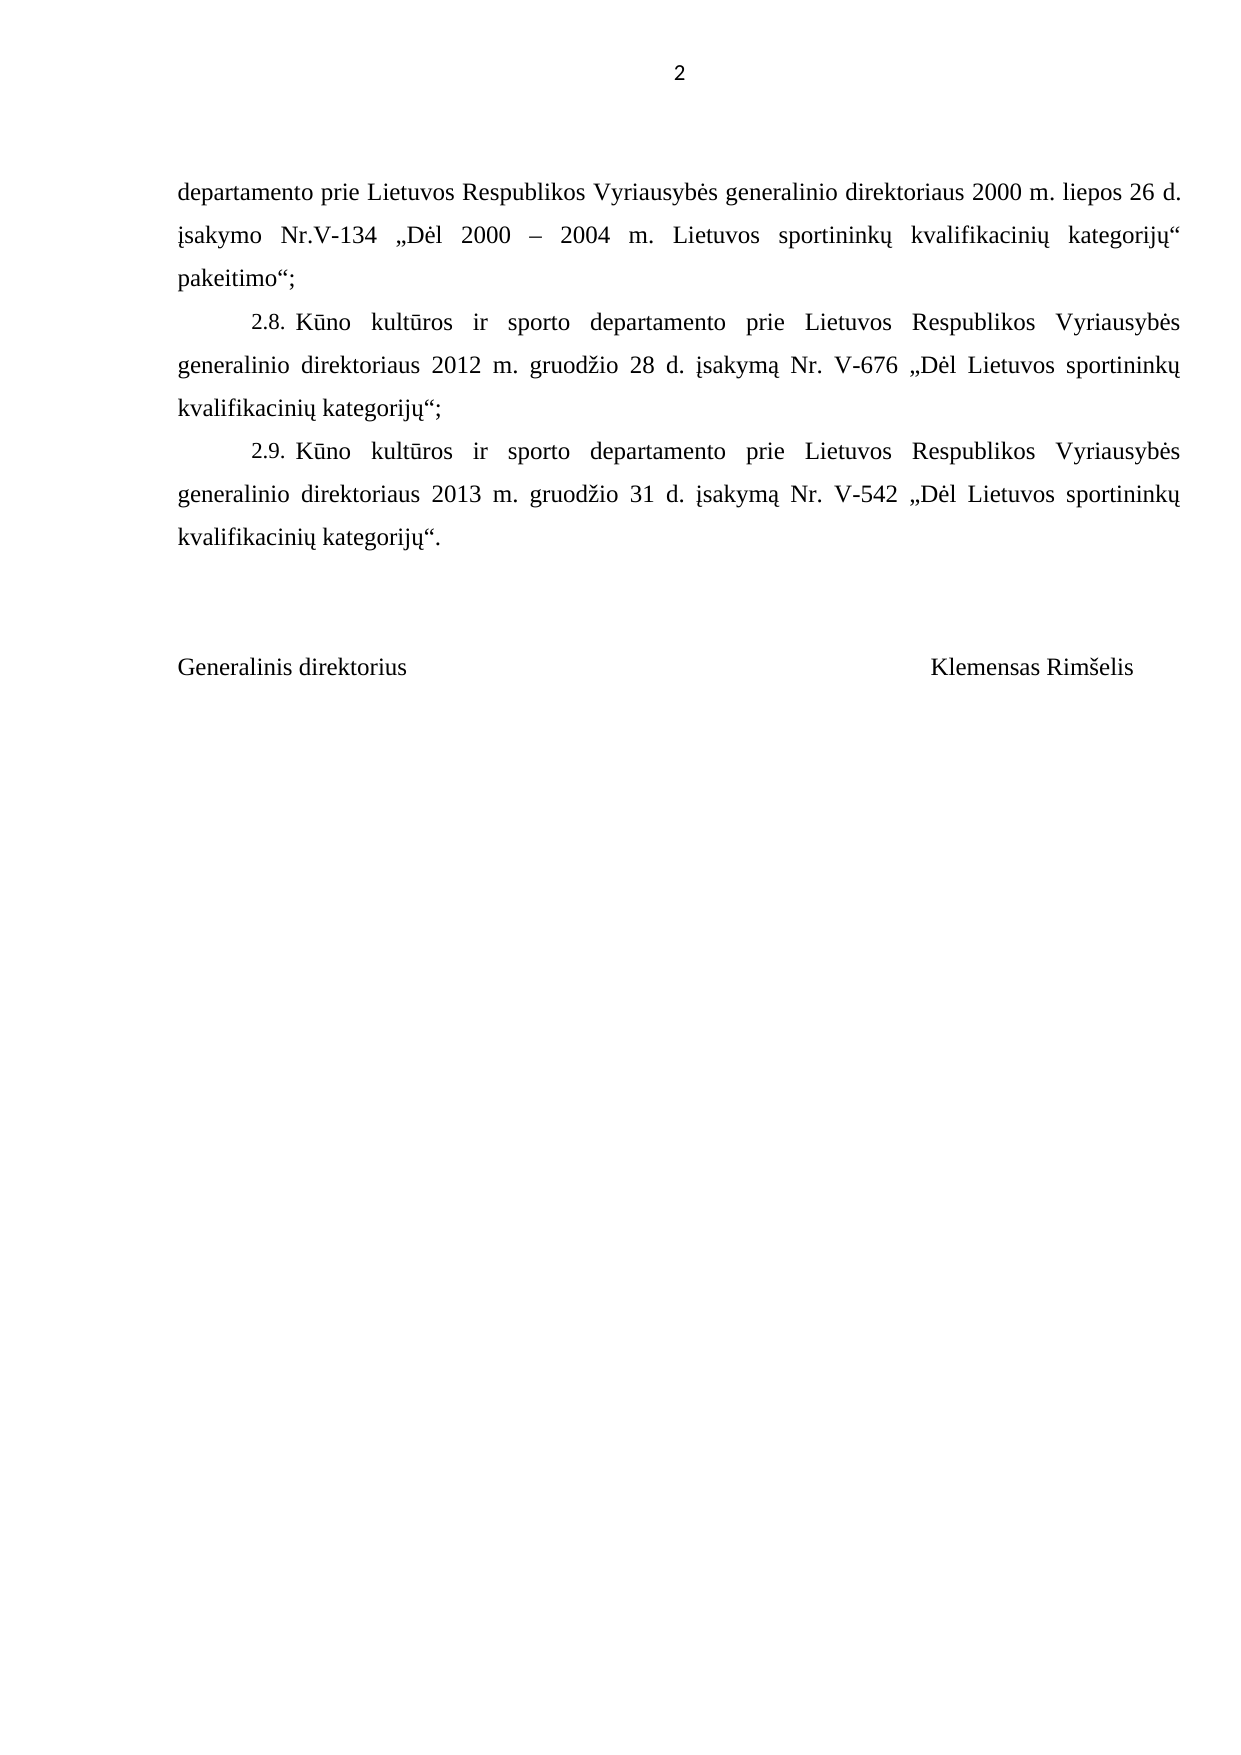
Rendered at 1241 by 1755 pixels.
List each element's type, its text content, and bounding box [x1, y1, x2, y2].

text departamento prie Lietuvos Respublikos Vyriausybės generalinio direktoriaus 2000 m. liepos 26 d. įsakymo Nr.V-134 „Dėl 2000 – 2004 m. Lietuvos sportininkų kvalifikacinių kategorijų“ pakeitimo“; [177, 177, 1181, 292]
text 2.8. Kūno kultūros ir sporto departamento prie Lietuvos Respublikos Vyriausybės generalinio direktoriaus 2012 m. gruodžio 28 d. įsakymą Nr. V-676 „Dėl Lietuvos sportininkų kvalifikacinių kategorijų“; [177, 307, 1181, 422]
text 2.9. Kūno kultūros ir sporto departamento prie Lietuvos Respublikos Vyriausybės generalinio direktoriaus 2013 m. gruodžio 31 d. įsakymą Nr. V-542 „Dėl Lietuvos sportininkų kvalifikacinių kategorijų“. [177, 436, 1181, 551]
text Generalinis direktorius Klemensas Rimšelis [177, 652, 1181, 680]
